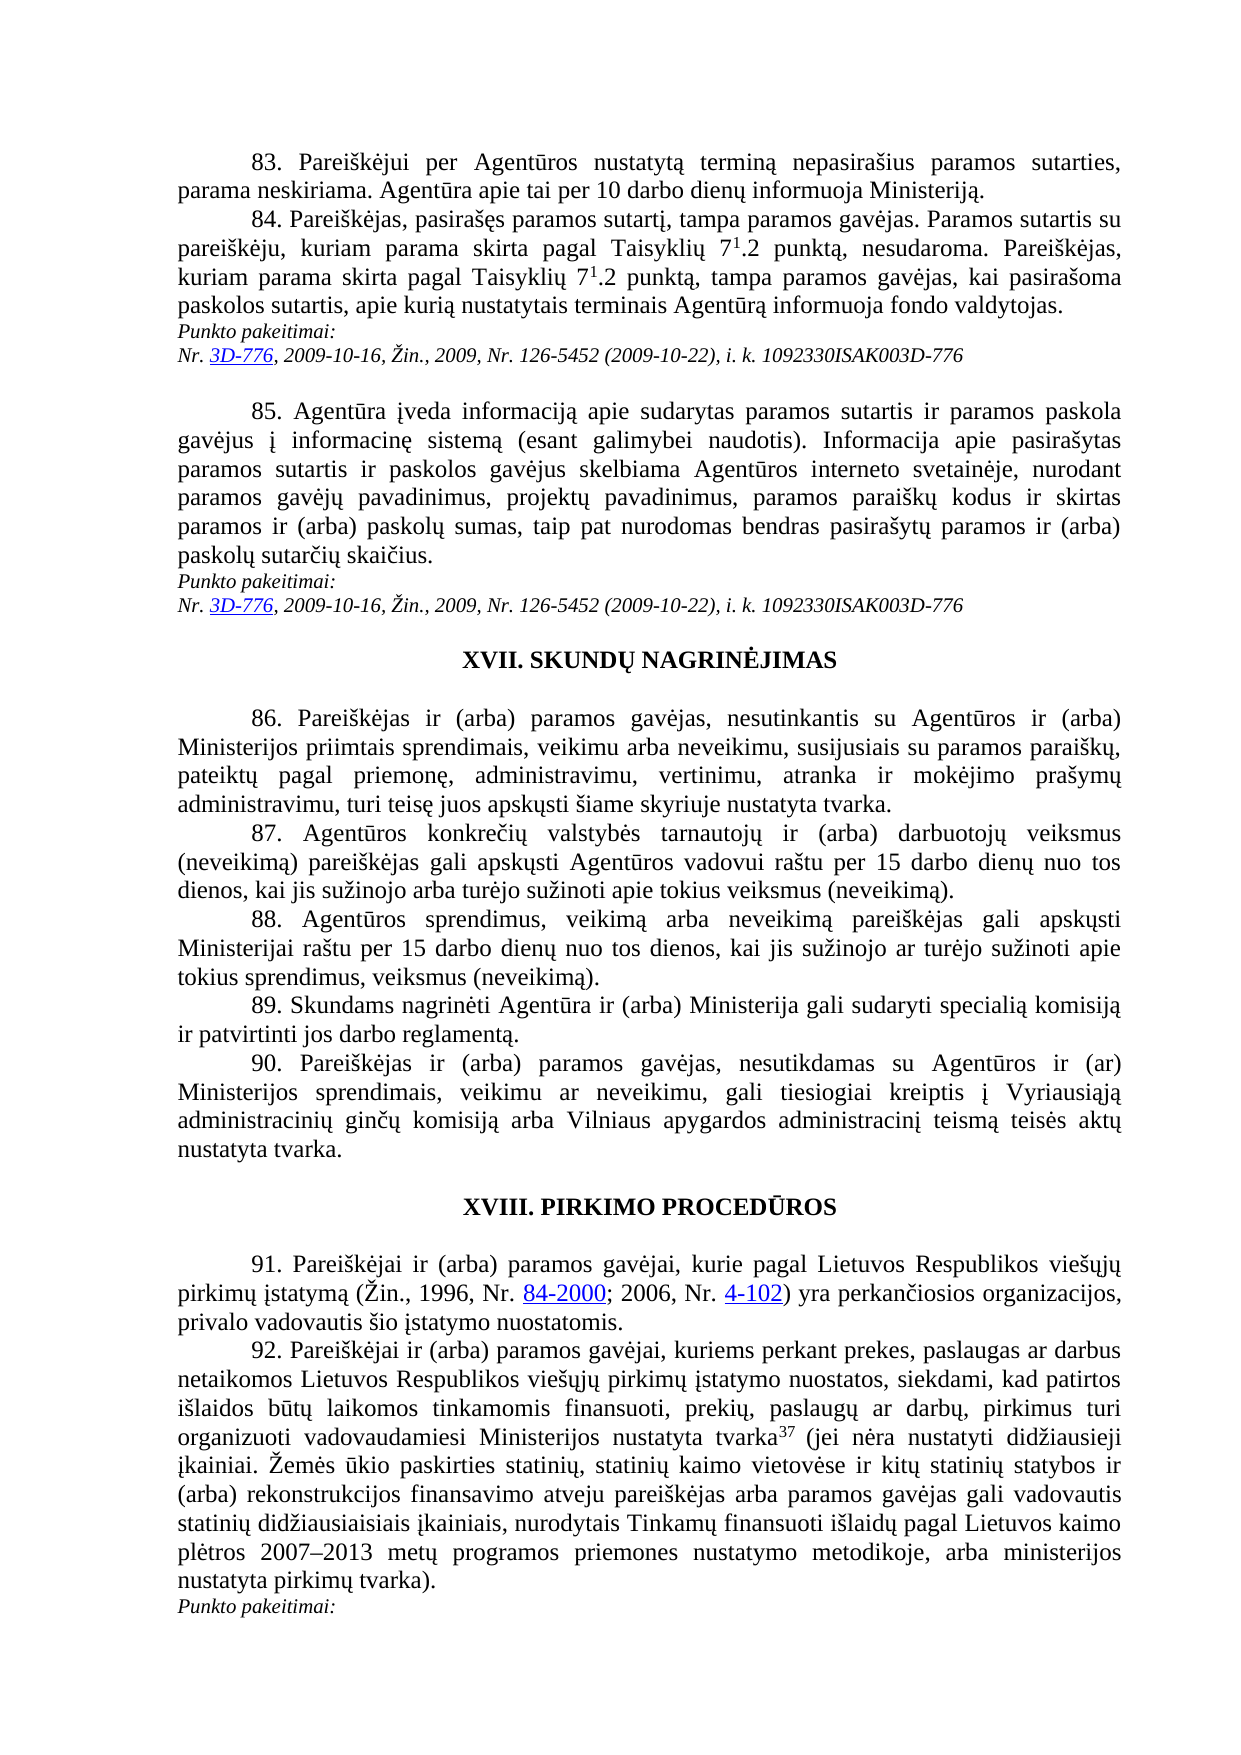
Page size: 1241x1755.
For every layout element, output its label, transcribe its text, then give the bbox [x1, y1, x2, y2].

text 86. Pareiškėjas ir (arba) paramos gavėjas, nesutinkantis su Agentūros ir (arba) Ministerijos priimtais sprendimais, veikimu arba neveikimu, susijusiais su paramos paraiškų, pateiktų pagal priemonę, administravimu, vertinimu, atranka ir mokėjimo prašymų administravimu, turi teisę juos apskųsti šiame skyriuje nustatyta tvarka. [177, 703, 1122, 818]
text 89. Skundams nagrinėti Agentūra ir (arba) Ministerija gali sudaryti specialią komisiją ir patvirtinti jos darbo reglamentą. [177, 991, 1122, 1048]
text 88. Agentūros sprendimus, veikimą arba neveikimą pareiškėjas gali apskųsti Ministerijai raštu per 15 darbo dienų nuo tos dienos, kai jis sužinojo ar turėjo sužinoti apie tokius sprendimus, veiksmus (neveikimą). [177, 904, 1122, 991]
text Nr. 3D-776, 2009-10-16, Žin., 2009, Nr. 126-5452 (2009-10-22), i. k. 1092330ISAK003D-776 [177, 593, 1122, 617]
text 87. Agentūros konkrečių valstybės tarnautojų ir (arba) darbuotojų veiksmus (neveikimą) pareiškėjas gali apskųsti Agentūros vadovui raštu per 15 darbo dienų nuo tos dienos, kai jis sužinojo arba turėjo sužinoti apie tokius veiksmus (neveikimą). [177, 818, 1122, 904]
text Punkto pakeitimai: [177, 1594, 1122, 1618]
text 83. Pareiškėjui per Agentūros nustatytą terminą nepasirašius paramos sutarties, parama neskiriama. Agentūra apie tai per 10 darbo dienų informuoja Ministeriją. [177, 147, 1122, 204]
text 91. Pareiškėjai ir (arba) paramos gavėjai, kurie pagal Lietuvos Respublikos viešųjų pirkimų įstatymą (Žin., 1996, Nr. 84-2000; 2006, Nr. 4-102) yra perkančiosios organizacijos, privalo vadovautis šio įstatymo nuostatomis. [177, 1249, 1122, 1336]
text 84. Pareiškėjas, pasirašęs paramos sutartį, tampa paramos gavėjas. Paramos sutartis su pareiškėju, kuriam parama skirta pagal Taisyklių 71.2 punktą, nesudaroma. Pareiškėjas, kuriam parama skirta pagal Taisyklių 71.2 punktą, tampa paramos gavėjas, kai pasirašoma paskolos sutartis, apie kurią nustatytais terminais Agentūrą informuoja fondo valdytojas. [177, 204, 1122, 319]
text XVIII. PIRKIMO PROCEDŪROS [177, 1192, 1122, 1221]
text 85. Agentūra įveda informaciją apie sudarytas paramos sutartis ir paramos paskola gavėjus į informacinę sistemą (esant galimybei naudotis). Informacija apie pasirašytas paramos sutartis ir paskolos gavėjus skelbiama Agentūros interneto svetainėje, nurodant paramos gavėjų pavadinimus, projektų pavadinimus, paramos paraiškų kodus ir skirtas paramos ir (arba) paskolų sumas, taip pat nurodomas bendras pasirašytų paramos ir (arba) paskolų sutarčių skaičius. [177, 396, 1122, 569]
text XVII. SKUNDŲ NAGRINĖJIMAS [177, 646, 1122, 674]
text Nr. 3D-776, 2009-10-16, Žin., 2009, Nr. 126-5452 (2009-10-22), i. k. 1092330ISAK003D-776 [177, 343, 1122, 367]
text Punkto pakeitimai: [177, 319, 1122, 343]
text 90. Pareiškėjas ir (arba) paramos gavėjas, nesutikdamas su Agentūros ir (ar) Ministerijos sprendimais, veikimu ar neveikimu, gali tiesiogiai kreiptis į Vyriausiąją administracinių ginčų komisiją arba Vilniaus apygardos administracinį teismą teisės aktų nustatyta tvarka. [177, 1048, 1122, 1163]
text Punkto pakeitimai: [177, 569, 1122, 593]
text 92. Pareiškėjai ir (arba) paramos gavėjai, kuriems perkant prekes, paslaugas ar darbus netaikomos Lietuvos Respublikos viešųjų pirkimų įstatymo nuostatos, siekdami, kad patirtos išlaidos būtų laikomos tinkamomis finansuoti, prekių, paslaugų ar darbų, pirkimus turi organizuoti vadovaudamiesi Ministerijos nustatyta tvarka37 (jei nėra nustatyti didžiausieji įkainiai. Žemės ūkio paskirties statinių, statinių kaimo vietovėse ir kitų statinių statybos ir (arba) rekonstrukcijos finansavimo atveju pareiškėjas arba paramos gavėjas gali vadovautis statinių didžiausiaisiais įkainiais, nurodytais Tinkamų finansuoti išlaidų pagal Lietuvos kaimo plėtros 2007–2013 metų programos priemones nustatymo metodikoje, arba ministerijos nustatyta pirkimų tvarka). [177, 1336, 1122, 1594]
